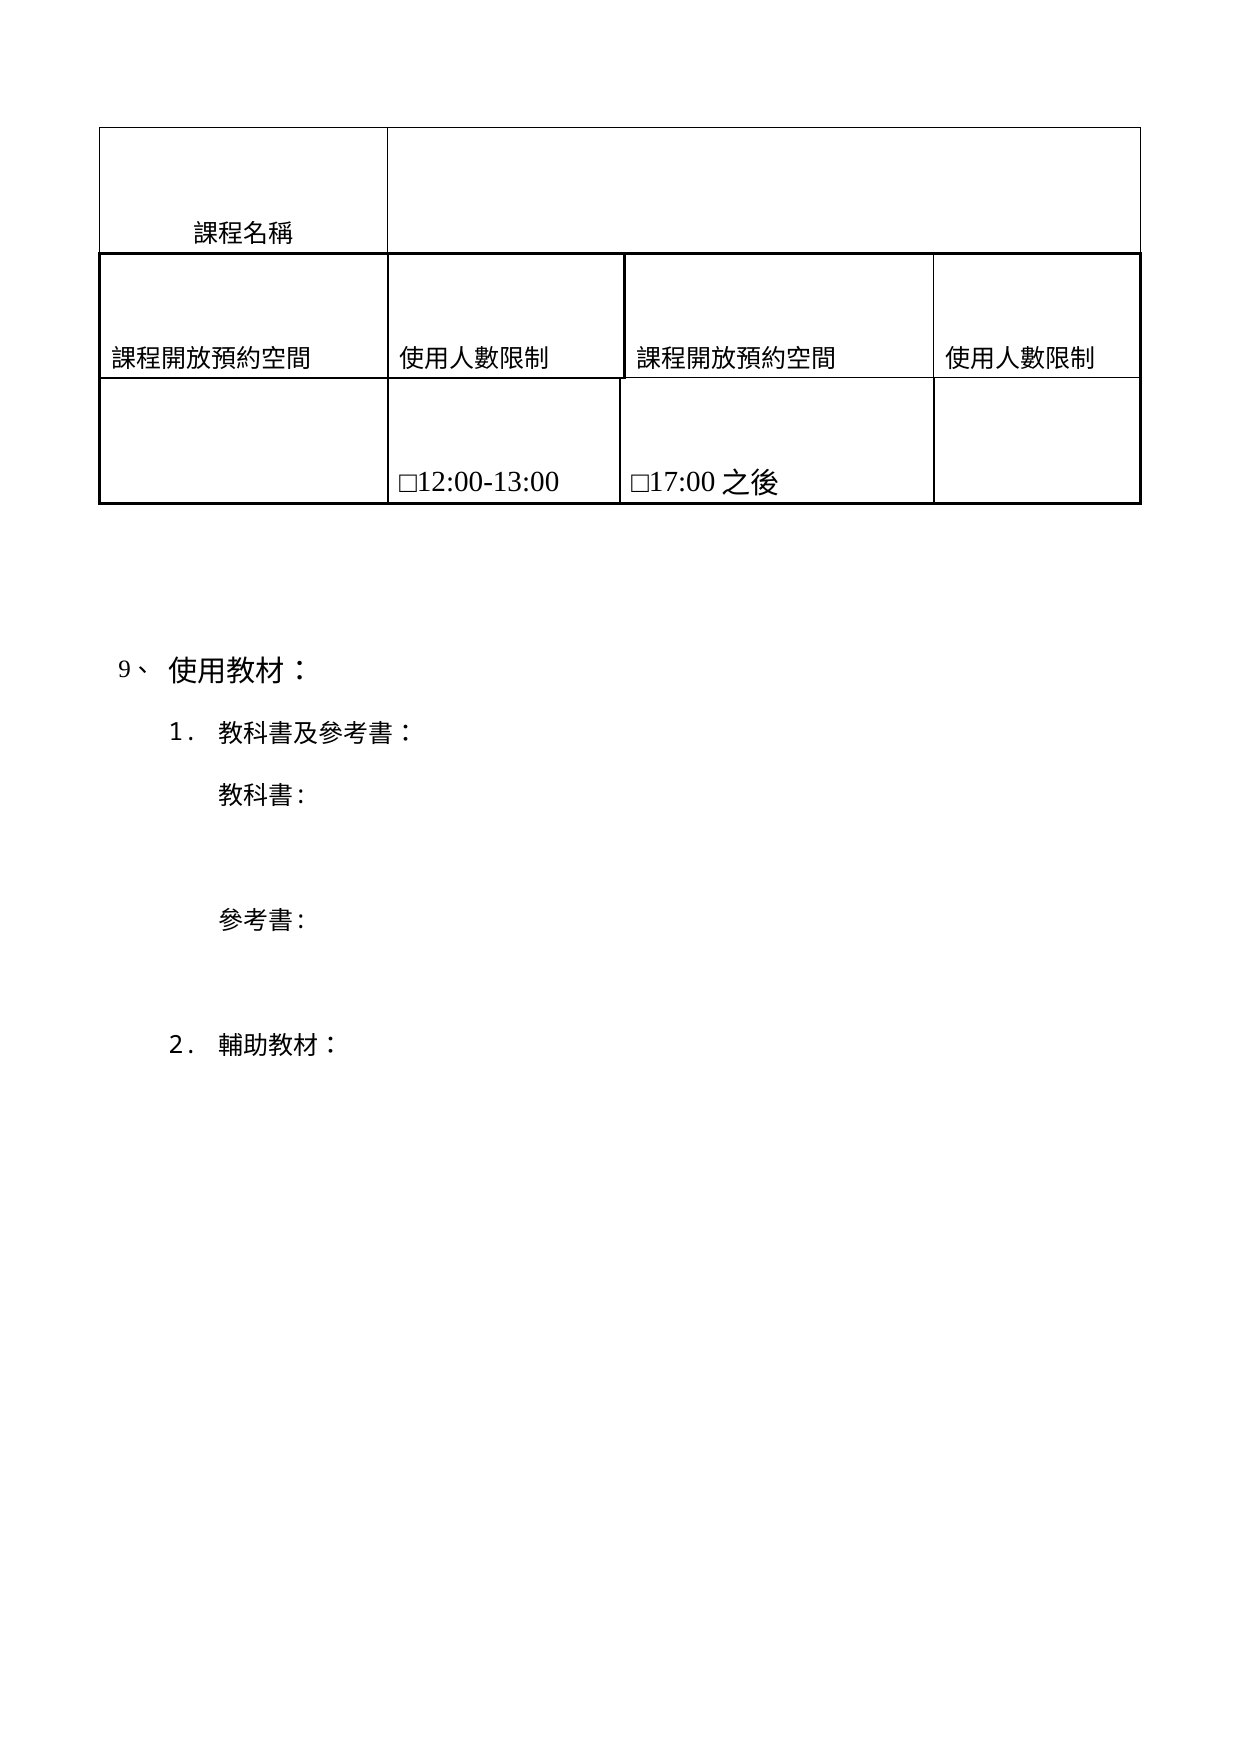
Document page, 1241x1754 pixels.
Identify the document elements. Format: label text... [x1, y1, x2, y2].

text 教科書: [218, 752, 1122, 814]
table_cell □17:00之後 [621, 378, 933, 502]
list 教科書及參考書： [168, 689, 1122, 752]
table_cell □12:00-13:00 [389, 379, 619, 502]
table_cell [935, 378, 1139, 502]
table_cell 使用人數限制 [934, 255, 1139, 377]
table_header 課程名稱 [100, 128, 387, 252]
list 輔助教材： [168, 1002, 1122, 1064]
table_cell 使用人數限制 [389, 255, 623, 377]
table_cell 課程開放預約空間 [101, 255, 387, 377]
table_cell 課程開放預約空間 [626, 255, 933, 377]
text 參考書: [118, 877, 1122, 939]
table_header [388, 128, 1140, 252]
list 使用教材： [118, 627, 1122, 689]
table_cell [101, 379, 387, 502]
